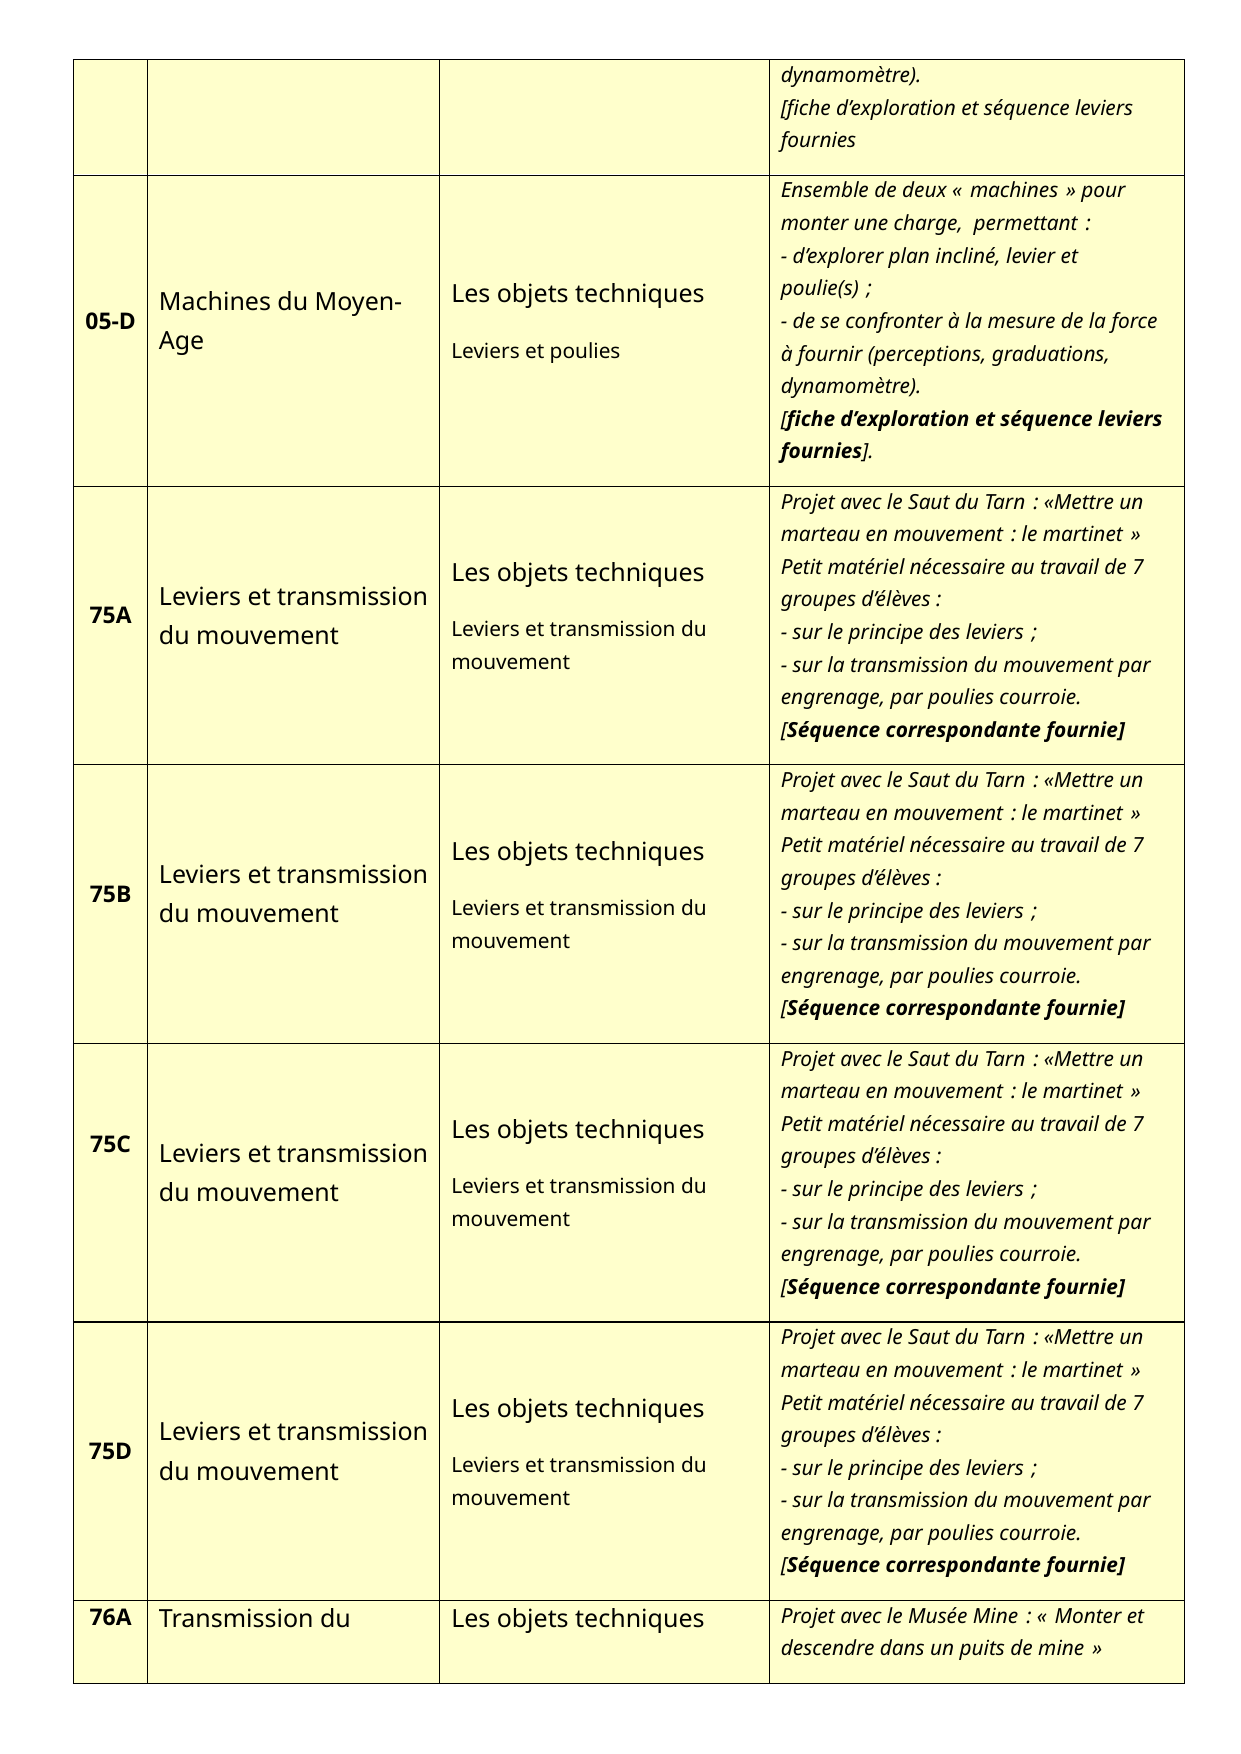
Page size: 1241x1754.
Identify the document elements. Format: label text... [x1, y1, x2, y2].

table_cell [148, 60, 439, 174]
table_cell 76A [74, 1601, 147, 1683]
table_cell 75D [74, 1323, 147, 1600]
table_cell 75C [74, 1044, 147, 1321]
table_cell Les objets techniques Leviers et transmission du mouvement [440, 1323, 769, 1600]
table_cell dynamomètre). [fiche d’exploration et séquence leviers fournies [770, 60, 1184, 174]
table_cell Machines du Moyen-Age [148, 176, 439, 486]
table_cell [74, 60, 147, 174]
table_cell Leviers et transmission du mouvement [148, 1323, 439, 1600]
table_cell Leviers et transmission du mouvement [148, 765, 439, 1043]
table_cell 75A [74, 487, 147, 764]
table_cell Projet avec le Saut du Tarn : «Mettre un marteau en mouvement : le martinet » Petit matériel nécessaire au travail de 7 groupes d’élèves : - sur le principe des leviers ; - sur la transmission du mouvement par engrenage, par poulies courroie. [Séquence correspondante fournie] [770, 1044, 1184, 1321]
table_cell 75B [74, 765, 147, 1043]
table_cell Les objets techniques [440, 1601, 769, 1683]
table_cell Leviers et transmission du mouvement [148, 1044, 439, 1321]
table_cell Ensemble de deux « machines » pour monter une charge, permettant : - d’explorer plan incliné, levier et poulie(s) ; - de se confronter à la mesure de la force à fournir (perceptions, graduations, dynamomètre). [fiche d’exploration et séquence leviers fournies]. [770, 176, 1184, 486]
table_cell Les objets techniques Leviers et poulies [440, 176, 769, 486]
table_cell Les objets techniques Leviers et transmission du mouvement [440, 487, 769, 764]
table_cell Projet avec le Saut du Tarn : «Mettre un marteau en mouvement : le martinet » Petit matériel nécessaire au travail de 7 groupes d’élèves : - sur le principe des leviers ; - sur la transmission du mouvement par engrenage, par poulies courroie. [Séquence correspondante fournie] [770, 487, 1184, 764]
table_cell Projet avec le Saut du Tarn : «Mettre un marteau en mouvement : le martinet » Petit matériel nécessaire au travail de 7 groupes d’élèves : - sur le principe des leviers ; - sur la transmission du mouvement par engrenage, par poulies courroie. [Séquence correspondante fournie] [770, 1323, 1184, 1600]
table_cell 05-D [74, 176, 147, 486]
table_cell [440, 60, 769, 174]
table_cell Les objets techniques Leviers et transmission du mouvement [440, 1044, 769, 1321]
table_cell Leviers et transmission du mouvement [148, 487, 439, 764]
table_cell Les objets techniques Leviers et transmission du mouvement [440, 765, 769, 1043]
table_cell Projet avec le Saut du Tarn : «Mettre un marteau en mouvement : le martinet » Petit matériel nécessaire au travail de 7 groupes d’élèves : - sur le principe des leviers ; - sur la transmission du mouvement par engrenage, par poulies courroie. [Séquence correspondante fournie] [770, 765, 1184, 1043]
table_cell Projet avec le Musée Mine : « Monter et descendre dans un puits de mine » [770, 1601, 1184, 1683]
table_cell Transmission du [148, 1601, 439, 1683]
